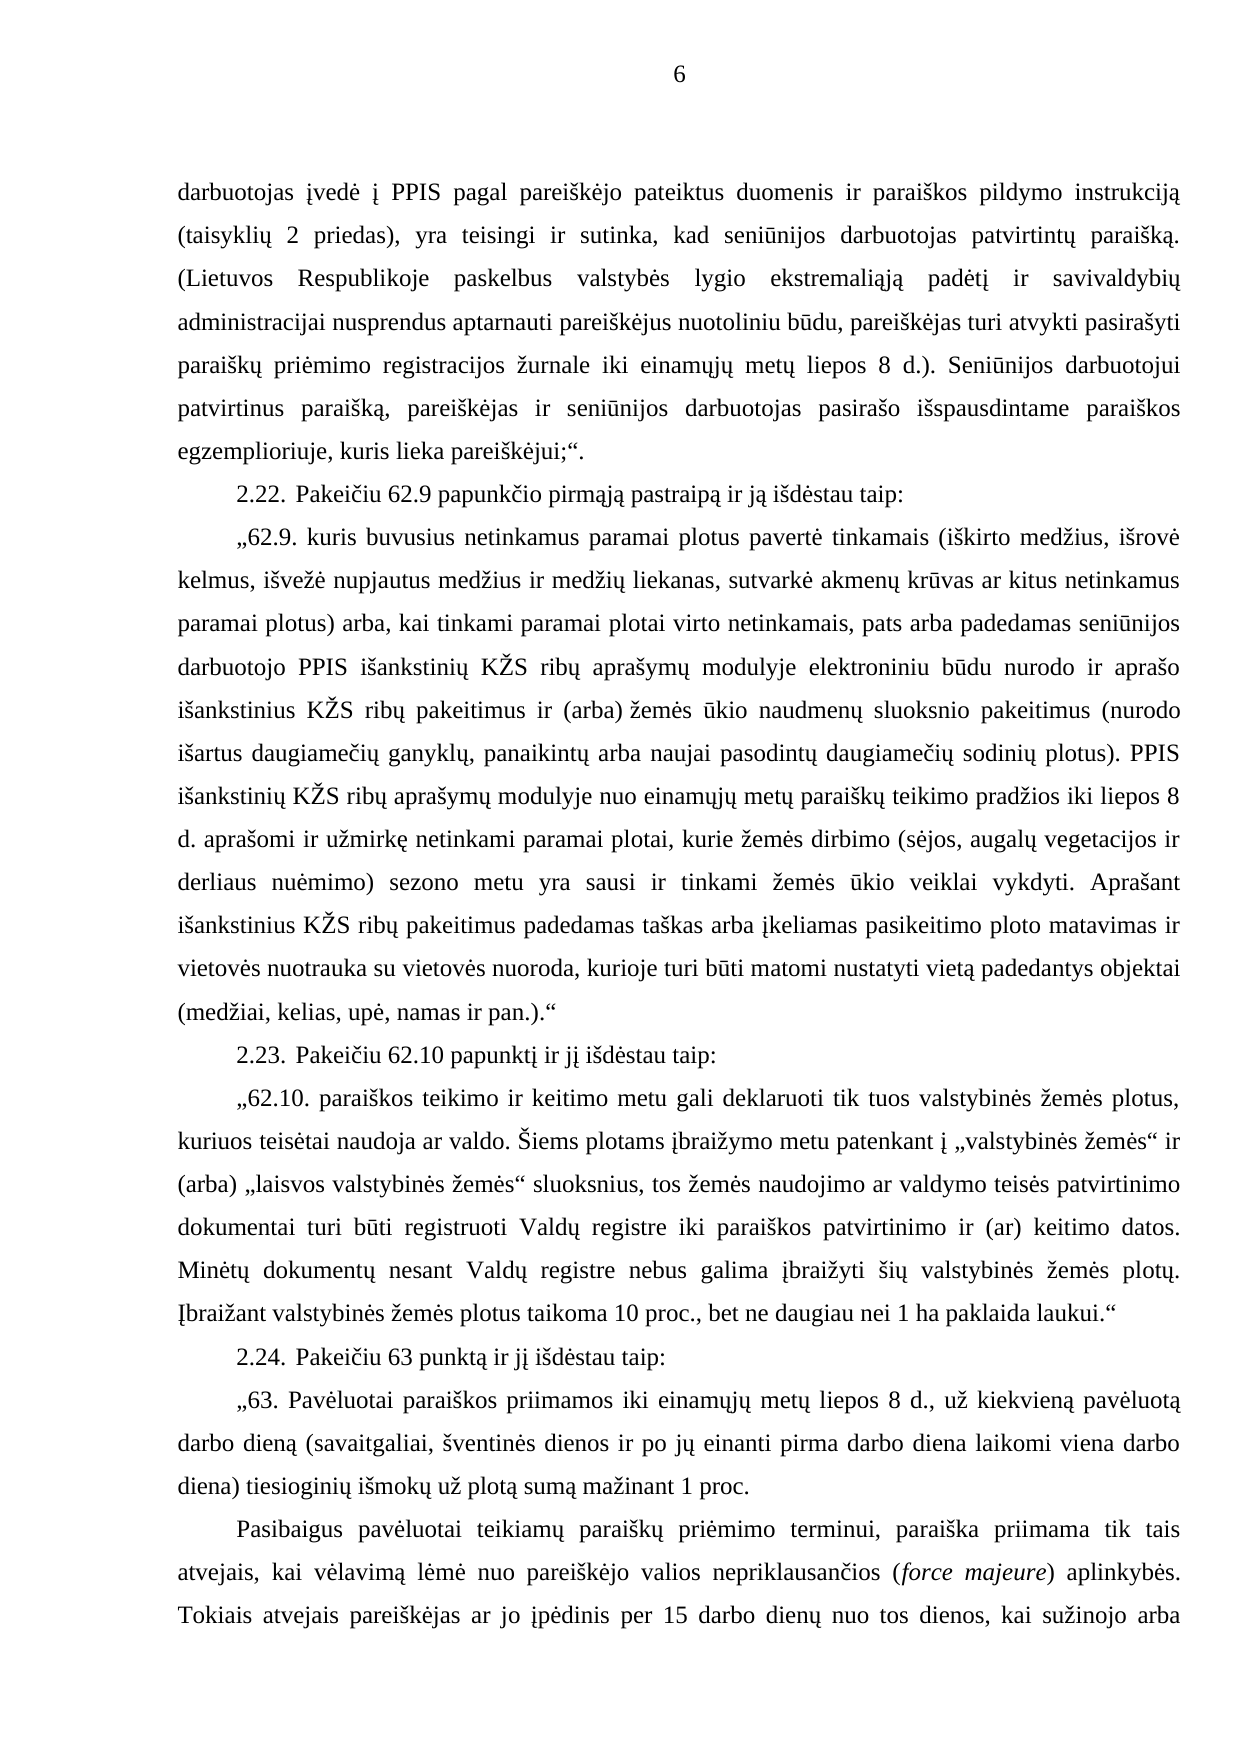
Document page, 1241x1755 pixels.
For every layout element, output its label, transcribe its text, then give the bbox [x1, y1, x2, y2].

text Pasibaigus pavėluotai teikiamų paraiškų priėmimo terminui, paraiška priimama tik tais atvejais, kai vėlavimą lėmė nuo pareiškėjo valios nepriklausančios (force majeure) aplinkybės. Tokiais atvejais pareiškėjas ar jo įpėdinis per 15 darbo dienų nuo tos dienos, kai sužinojo arba [177, 1514, 1181, 1629]
text 2.23. Pakeičiu 62.10 papunktį ir jį išdėstau taip: [177, 1040, 1181, 1068]
text „62.9. kuris buvusius netinkamus paramai plotus pavertė tinkamais (iškirto medžius, išrovė kelmus, išvežė nupjautus medžius ir medžių liekanas, sutvarkė akmenų krūvas ar kitus netinkamus paramai plotus) arba, kai tinkami paramai plotai virto netinkamais, pats arba padedamas seniūnijos darbuotojo PPIS išankstinių KŽS ribų aprašymų modulyje elektroniniu būdu nurodo ir aprašo išankstinius KŽS ribų pakeitimus ir (arba) žemės ūkio naudmenų sluoksnio pakeitimus (nurodo išartus daugiamečių ganyklų, panaikintų arba naujai pasodintų daugiamečių sodinių plotus). PPIS išankstinių KŽS ribų aprašymų modulyje nuo einamųjų metų paraiškų teikimo pradžios iki liepos 8 d. aprašomi ir užmirkę netinkami paramai plotai, kurie žemės dirbimo (sėjos, augalų vegetacijos ir derliaus nuėmimo) sezono metu yra sausi ir tinkami žemės ūkio veiklai vykdyti. Aprašant išankstinius KŽS ribų pakeitimus padedamas taškas arba įkeliamas pasikeitimo ploto matavimas ir vietovės nuotrauka su vietovės nuoroda, kurioje turi būti matomi nustatyti vietą padedantys objektai (medžiai, kelias, upė, namas ir pan.).“ [177, 522, 1181, 1025]
text darbuotojas įvedė į PPIS pagal pareiškėjo pateiktus duomenis ir paraiškos pildymo instrukciją (taisyklių 2 priedas), yra teisingi ir sutinka, kad seniūnijos darbuotojas patvirtintų paraišką. (Lietuvos Respublikoje paskelbus valstybės lygio ekstremaliąją padėtį ir savivaldybių administracijai nusprendus aptarnauti pareiškėjus nuotoliniu būdu, pareiškėjas turi atvykti pasirašyti paraiškų priėmimo registracijos žurnale iki einamųjų metų liepos 8 d.). Seniūnijos darbuotojui patvirtinus paraišką, pareiškėjas ir seniūnijos darbuotojas pasirašo išspausdintame paraiškos egzemplioriuje, kuris lieka pareiškėjui;“. [177, 177, 1181, 465]
text 2.24. Pakeičiu 63 punktą ir jį išdėstau taip: [177, 1342, 1181, 1370]
text 2.22. Pakeičiu 62.9 papunkčio pirmąją pastraipą ir ją išdėstau taip: [177, 479, 1181, 508]
text „63. Pavėluotai paraiškos priimamos iki einamųjų metų liepos 8 d., už kiekvieną pavėluotą darbo dieną (savaitgaliai, šventinės dienos ir po jų einanti pirma darbo diena laikomi viena darbo diena) tiesioginių išmokų už plotą sumą mažinant 1 proc. [177, 1385, 1181, 1500]
text „62.10. paraiškos teikimo ir keitimo metu gali deklaruoti tik tuos valstybinės žemės plotus, kuriuos teisėtai naudoja ar valdo. Šiems plotams įbraižymo metu patenkant į „valstybinės žemės“ ir (arba) „laisvos valstybinės žemės“ sluoksnius, tos žemės naudojimo ar valdymo teisės patvirtinimo dokumentai turi būti registruoti Valdų registre iki paraiškos patvirtinimo ir (ar) keitimo datos. Minėtų dokumentų nesant Valdų registre nebus galima įbraižyti šių valstybinės žemės plotų. Įbraižant valstybinės žemės plotus taikoma 10 proc., bet ne daugiau nei 1 ha paklaida laukui.“ [177, 1083, 1181, 1327]
